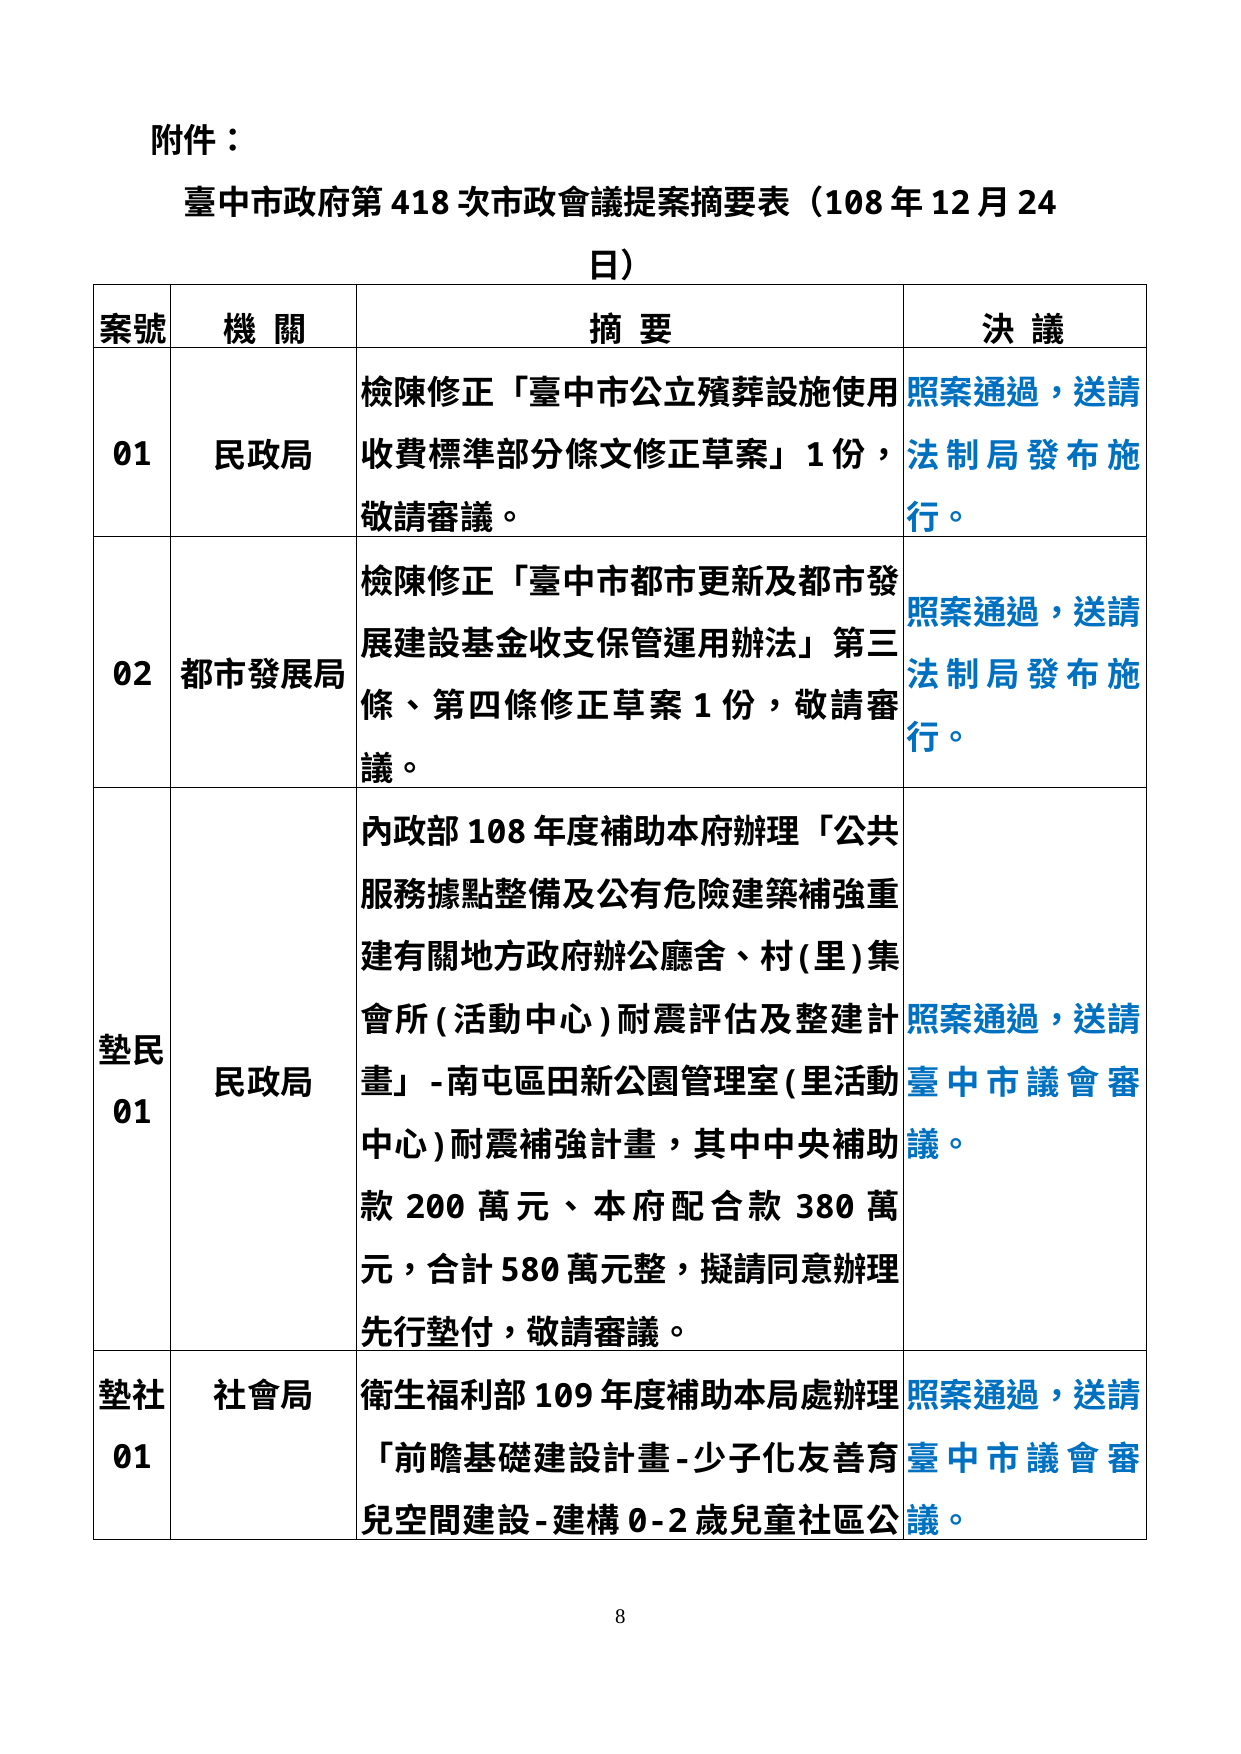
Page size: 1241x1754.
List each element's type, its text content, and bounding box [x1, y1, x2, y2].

table_cell 民政局 [171, 788, 356, 1350]
table_header 摘 要 [357, 285, 903, 347]
table_cell 內政部108年度補助本府辦理「公共服務據點整備及公有危險建築補強重建有關地方政府辦公廳舍、村(里)集會所(活動中心)耐震評估及整建計畫」-南屯區田新公園管理室(里活動中心)耐震補強計畫，其中中央補助款200萬元、本府配合款380萬元，合計580萬元整，擬請同意辦理先行墊付，敬請審議。 [357, 788, 903, 1350]
table_cell 照案通過，送請臺中市議會審議。 [904, 788, 1146, 1350]
table_cell 衛生福利部109年度補助本局處辦理「前瞻基礎建設計畫-少子化友善育兒空間建設-建構0-2歲兒童社區公 [357, 1351, 903, 1539]
table_cell 民政局 [171, 348, 356, 536]
table_header 案號 [94, 285, 170, 347]
table_header 機 關 [171, 285, 356, 347]
table_cell 01 [94, 348, 170, 536]
table_cell 墊民01 [94, 788, 170, 1350]
text 臺中市政府第418次市政會議提案摘要表（108年12月24日） [150, 159, 1090, 284]
table_cell 照案通過，送請法制局發布施行。 [904, 348, 1146, 536]
table_cell 墊社01 [94, 1351, 170, 1539]
text 附件： [150, 96, 1090, 159]
table_cell 02 [94, 537, 170, 787]
table_cell 檢陳修正「臺中市都市更新及都市發展建設基金收支保管運用辦法」第三條、第四條修正草案1份，敬請審議。 [357, 537, 903, 787]
table_cell 社會局 [171, 1351, 356, 1539]
table_header 決 議 [904, 285, 1146, 347]
table_cell 檢陳修正「臺中市公立殯葬設施使用收費標準部分條文修正草案」1份，敬請審議。 [357, 348, 903, 536]
table_cell 照案通過，送請臺中市議會審議。 [904, 1351, 1146, 1539]
table_cell 都市發展局 [171, 537, 356, 787]
table_cell 照案通過，送請法制局發布施行。 [904, 537, 1146, 787]
